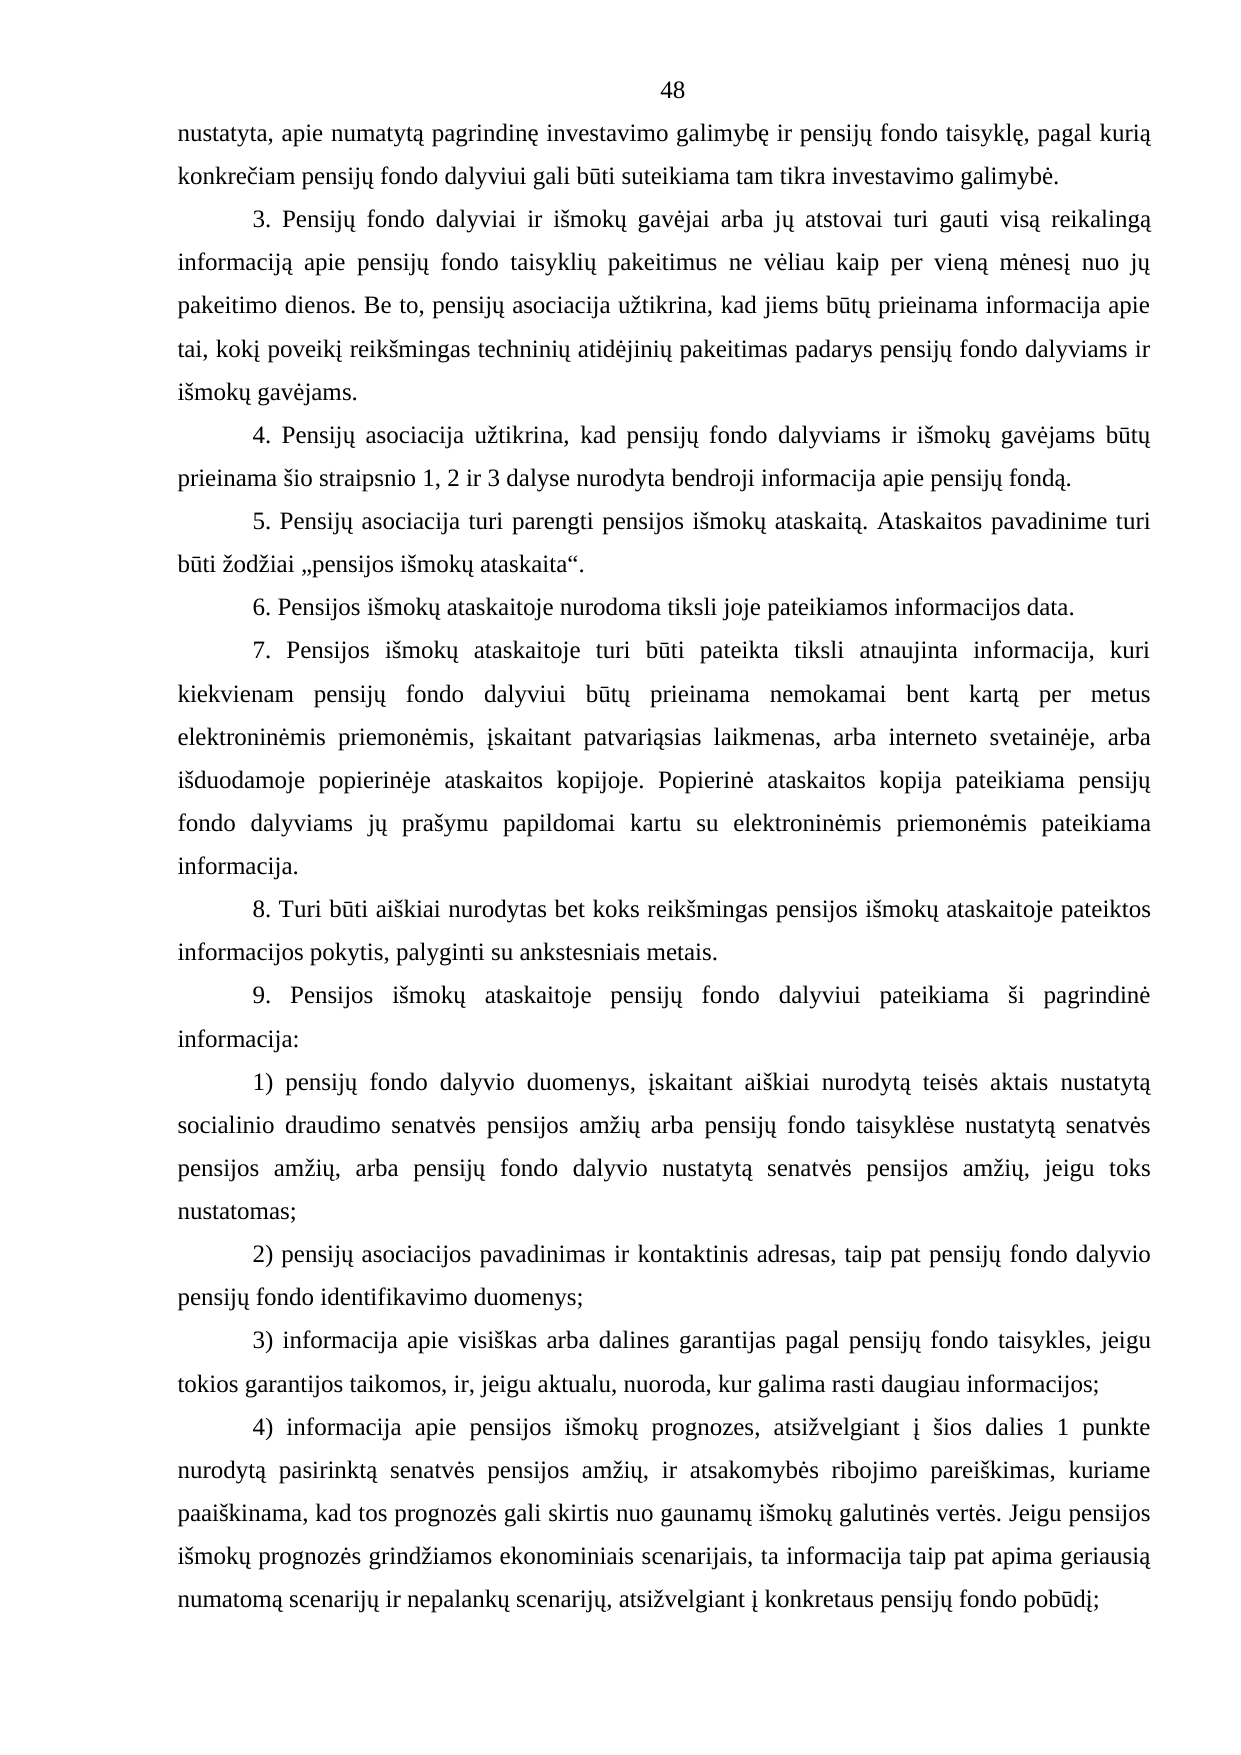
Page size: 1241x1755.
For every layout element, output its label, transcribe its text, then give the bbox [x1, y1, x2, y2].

text 3) informacija apie visiškas arba dalines garantijas pagal pensijų fondo taisykles, jeigu tokios garantijos taikomos, ir, jeigu aktualu, nuoroda, kur galima rasti daugiau informacijos; [177, 1326, 1152, 1397]
text 4) informacija apie pensijos išmokų prognozes, atsižvelgiant į šios dalies 1 punkte nurodytą pasirinktą senatvės pensijos amžių, ir atsakomybės ribojimo pareiškimas, kuriame paaiškinama, kad tos prognozės gali skirtis nuo gaunamų išmokų galutinės vertės. Jeigu pensijos išmokų prognozės grindžiamos ekonominiais scenarijais, ta informacija taip pat apima geriausią numatomą scenarijų ir nepalankų scenarijų, atsižvelgiant į konkretaus pensijų fondo pobūdį; [177, 1412, 1152, 1613]
text 1) pensijų fondo dalyvio duomenys, įskaitant aiškiai nurodytą teisės aktais nustatytą socialinio draudimo senatvės pensijos amžių arba pensijų fondo taisyklėse nustatytą senatvės pensijos amžių, arba pensijų fondo dalyvio nustatytą senatvės pensijos amžių, jeigu toks nustatomas; [177, 1067, 1152, 1225]
text 7. Pensijos išmokų ataskaitoje turi būti pateikta tiksli atnaujinta informacija, kuri kiekvienam pensijų fondo dalyviui būtų prieinama nemokamai bent kartą per metus elektroninėmis priemonėmis, įskaitant patvariąsias laikmenas, arba interneto svetainėje, arba išduodamoje popierinėje ataskaitos kopijoje. Popierinė ataskaitos kopija pateikiama pensijų fondo dalyviams jų prašymu papildomai kartu su elektroninėmis priemonėmis pateikiama informacija. [177, 636, 1152, 880]
text nustatyta, apie numatytą pagrindinę investavimo galimybę ir pensijų fondo taisyklę, pagal kurią konkrečiam pensijų fondo dalyviui gali būti suteikiama tam tikra investavimo galimybė. [177, 118, 1152, 190]
text 2) pensijų asociacijos pavadinimas ir kontaktinis adresas, taip pat pensijų fondo dalyvio pensijų fondo identifikavimo duomenys; [177, 1239, 1152, 1311]
text 6. Pensijos išmokų ataskaitoje nurodoma tiksli joje pateikiamos informacijos data. [177, 592, 1152, 621]
text 9. Pensijos išmokų ataskaitoje pensijų fondo dalyviui pateikiama ši pagrindinė informacija: [177, 981, 1152, 1052]
text 4. Pensijų asociacija užtikrina, kad pensijų fondo dalyviams ir išmokų gavėjams būtų prieinama šio straipsnio 1, 2 ir 3 dalyse nurodyta bendroji informacija apie pensijų fondą. [177, 420, 1152, 492]
text 5. Pensijų asociacija turi parengti pensijos išmokų ataskaitą. Ataskaitos pavadinime turi būti žodžiai „pensijos išmokų ataskaita“. [177, 506, 1152, 578]
text 3. Pensijų fondo dalyviai ir išmokų gavėjai arba jų atstovai turi gauti visą reikalingą informaciją apie pensijų fondo taisyklių pakeitimus ne vėliau kaip per vieną mėnesį nuo jų pakeitimo dienos. Be to, pensijų asociacija užtikrina, kad jiems būtų prieinama informacija apie tai, kokį poveikį reikšmingas techninių atidėjinių pakeitimas padarys pensijų fondo dalyviams ir išmokų gavėjams. [177, 204, 1152, 406]
text 8. Turi būti aiškiai nurodytas bet koks reikšmingas pensijos išmokų ataskaitoje pateiktos informacijos pokytis, palyginti su ankstesniais metais. [177, 894, 1152, 966]
